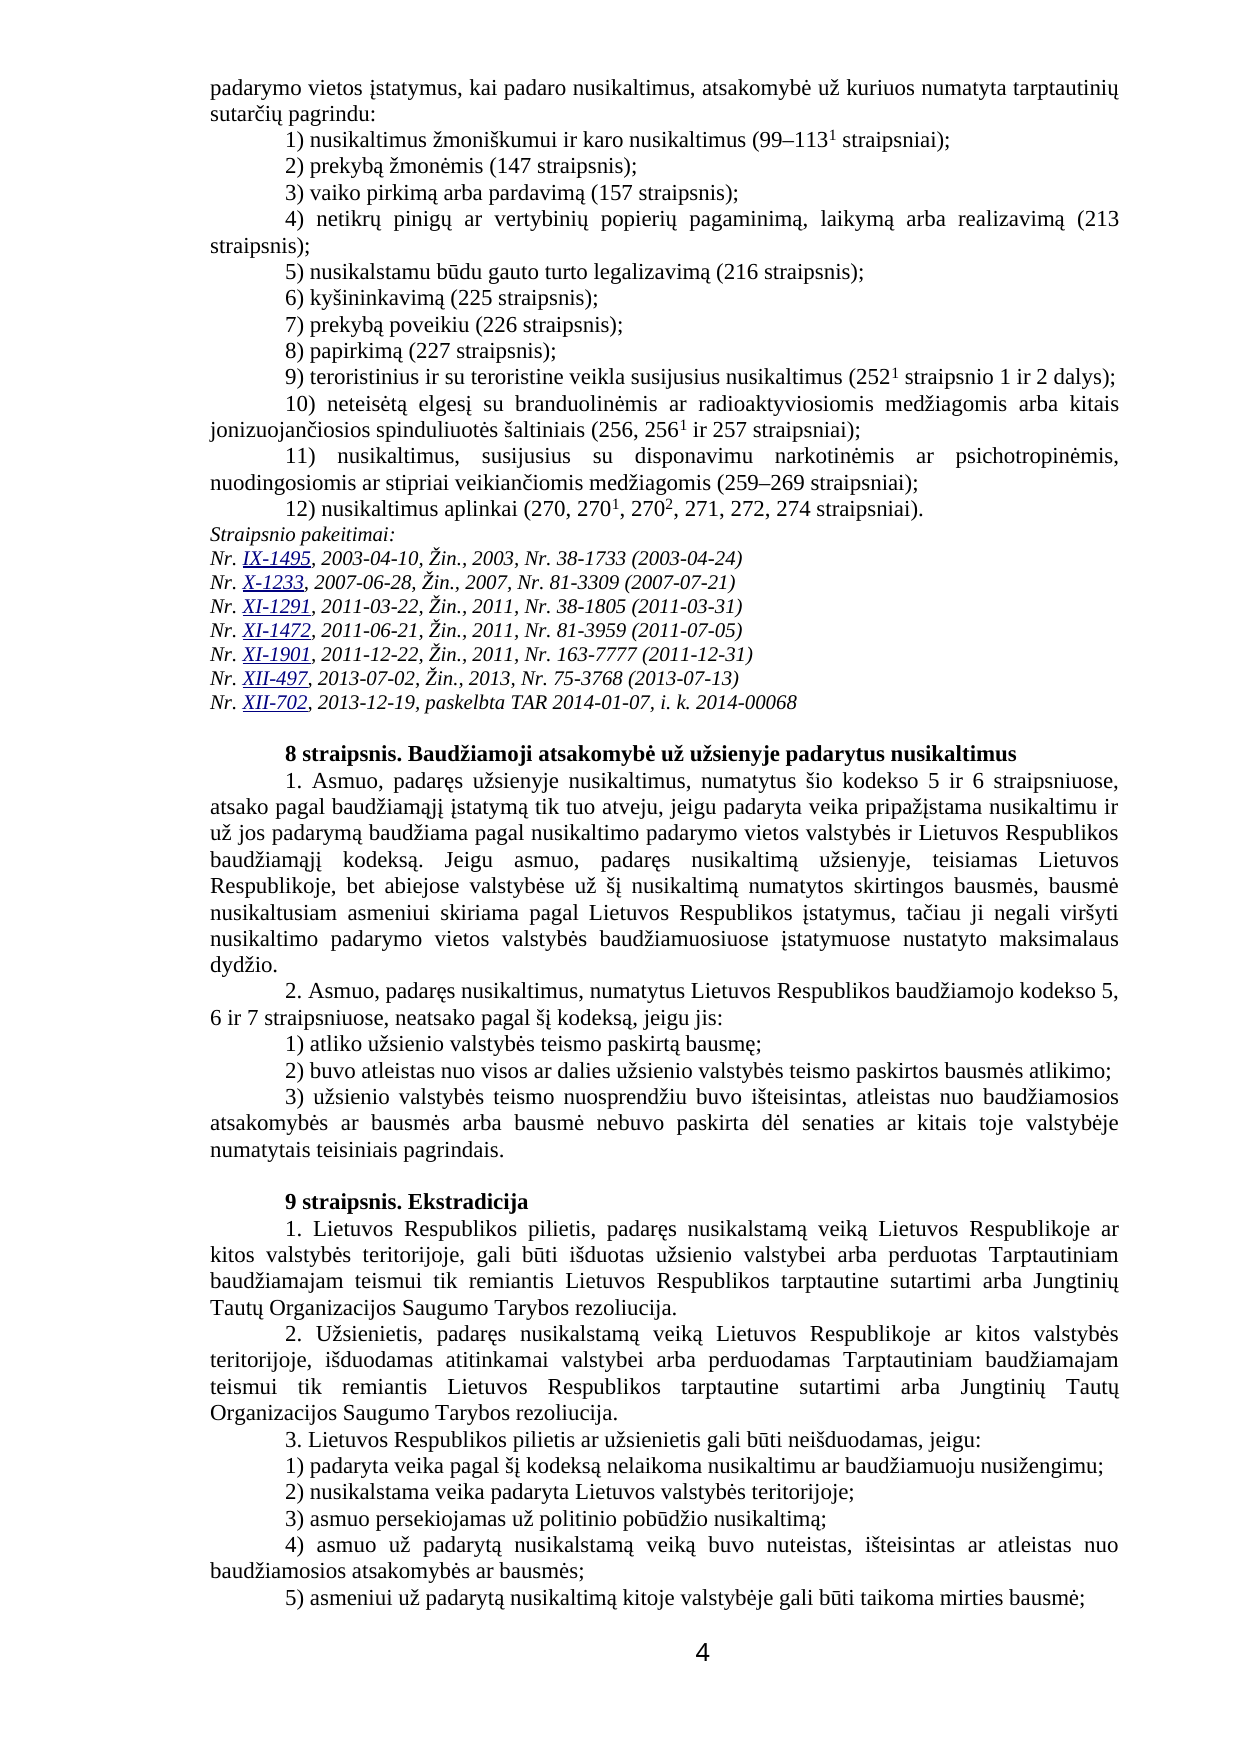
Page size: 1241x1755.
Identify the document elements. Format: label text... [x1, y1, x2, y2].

text 1) atliko užsienio valstybės teismo paskirtą bausmę; [210, 1030, 1120, 1057]
text Nr. XI-1901, 2011-12-22, Žin., 2011, Nr. 163-7777 (2011-12-31) [210, 642, 1120, 666]
title 1. Lietuvos Respublikos pilietis, padaręs nusikalstamą veiką Lietuvos Respublikoje ar kitos valstybės teritorijoje, gali būti išduotas užsienio valstybei arba perduotas Tarptautiniam baudžiamajam teismui tik remiantis Lietuvos Respublikos tarptautine sutartimi arba Jungtinių Tautų Organizacijos Saugumo Tarybos rezoliucija. [210, 1215, 1120, 1320]
text Nr. XII-497, 2013-07-02, Žin., 2013, Nr. 75-3768 (2013-07-13) [210, 666, 1120, 690]
text 10) neteisėtą elgesį su branduolinėmis ar radioaktyviosiomis medžiagomis arba kitais jonizuojančiosios spinduliuotės šaltiniais (256, 2561 ir 257 straipsniai); [210, 390, 1120, 442]
text 8) papirkimą (227 straipsnis); [210, 337, 1120, 363]
text 3. Lietuvos Respublikos pilietis ar užsienietis gali būti neišduodamas, jeigu: [210, 1426, 1120, 1452]
text Nr. X-1233, 2007-06-28, Žin., 2007, Nr. 81-3309 (2007-07-21) [210, 570, 1120, 594]
text 1) nusikaltimus žmoniškumui ir karo nusikaltimus (99–1131 straipsniai); [210, 126, 1120, 153]
text 3) vaiko pirkimą arba pardavimą (157 straipsnis); [210, 179, 1120, 205]
text 9 straipsnis. Ekstradicija [210, 1188, 1120, 1215]
text Nr. IX-1495, 2003-04-10, Žin., 2003, Nr. 38-1733 (2003-04-24) [210, 546, 1120, 570]
text 1. Asmuo, padaręs užsienyje nusikaltimus, numatytus šio kodekso 5 ir 6 straipsniuose, atsako pagal baudžiamąjį įstatymą tik tuo atveju, jeigu padaryta veika pripažįstama nusikaltimu ir už jos padarymą baudžiama pagal nusikaltimo padarymo vietos valstybės ir Lietuvos Respublikos baudžiamąjį kodeksą. Jeigu asmuo, padaręs nusikaltimą užsienyje, teisiamas Lietuvos Respublikoje, bet abiejose valstybėse už šį nusikaltimą numatytos skirtingos bausmės, bausmė nusikaltusiam asmeniui skiriama pagal Lietuvos Respublikos įstatymus, tačiau ji negali viršyti nusikaltimo padarymo vietos valstybės baudžiamuosiuose įstatymuose nustatyto maksimalaus dydžio. [210, 767, 1120, 978]
text Straipsnio pakeitimai: [210, 522, 1120, 546]
text 8 straipsnis. Baudžiamoji atsakomybė už užsienyje padarytus nusikaltimus [210, 740, 1120, 767]
text 4) asmuo už padarytą nusikalstamą veiką buvo nuteistas, išteisintas ar atleistas nuo baudžiamosios atsakomybės ar bausmės; [210, 1531, 1120, 1584]
text 2) nusikalstama veika padaryta Lietuvos valstybės teritorijoje; [210, 1478, 1120, 1505]
text 11) nusikaltimus, susijusius su disponavimu narkotinėmis ar psichotropinėmis, nuodingosiomis ar stipriai veikiančiomis medžiagomis (259–269 straipsniai); [210, 442, 1120, 495]
text 4) netikrų pinigų ar vertybinių popierių pagaminimą, laikymą arba realizavimą (213 straipsnis); [210, 205, 1120, 258]
text 1) padaryta veika pagal šį kodeksą nelaikoma nusikaltimu ar baudžiamuoju nusižengimu; [210, 1452, 1120, 1478]
text Nr. XI-1472, 2011-06-21, Žin., 2011, Nr. 81-3959 (2011-07-05) [210, 618, 1120, 642]
text 2. Užsienietis, padaręs nusikalstamą veiką Lietuvos Respublikoje ar kitos valstybės teritorijoje, išduodamas atitinkamai valstybei arba perduodamas Tarptautiniam baudžiamajam teismui tik remiantis Lietuvos Respublikos tarptautine sutartimi arba Jungtinių Tautų Organizacijos Saugumo Tarybos rezoliucija. [210, 1320, 1120, 1426]
text 2. Asmuo, padaręs nusikaltimus, numatytus Lietuvos Respublikos baudžiamojo kodekso 5, 6 ir 7 straipsniuose, neatsako pagal šį kodeksą, jeigu jis: [210, 978, 1120, 1030]
text 2) buvo atleistas nuo visos ar dalies užsienio valstybės teismo paskirtos bausmės atlikimo; [210, 1057, 1120, 1083]
text 3) asmuo persekiojamas už politinio pobūdžio nusikaltimą; [210, 1505, 1120, 1531]
text 6) kyšininkavimą (225 straipsnis); [210, 284, 1120, 311]
text 12) nusikaltimus aplinkai (270, 2701, 2702, 271, 272, 274 straipsniai). [210, 495, 1120, 522]
text padarymo vietos įstatymus, kai padaro nusikaltimus, atsakomybė už kuriuos numatyta tarptautinių sutarčių pagrindu: [210, 73, 1120, 126]
text Nr. XII-702, 2013-12-19, paskelbta TAR 2014-01-07, i. k. 2014-00068 [210, 690, 1120, 714]
text 3) užsienio valstybės teismo nuosprendžiu buvo išteisintas, atleistas nuo baudžiamosios atsakomybės ar bausmės arba bausmė nebuvo paskirta dėl senaties ar kitais toje valstybėje numatytais teisiniais pagrindais. [210, 1083, 1120, 1162]
text 5) nusikalstamu būdu gauto turto legalizavimą (216 straipsnis); [210, 258, 1120, 284]
text 5) asmeniui už padarytą nusikaltimą kitoje valstybėje gali būti taikoma mirties bausmė; [210, 1584, 1120, 1610]
text 9) teroristinius ir su teroristine veikla susijusius nusikaltimus (2521 straipsnio 1 ir 2 dalys); [210, 363, 1120, 390]
text Nr. XI-1291, 2011-03-22, Žin., 2011, Nr. 38-1805 (2011-03-31) [210, 594, 1120, 618]
text 2) prekybą žmonėmis (147 straipsnis); [210, 153, 1120, 179]
text 7) prekybą poveikiu (226 straipsnis); [210, 311, 1120, 337]
